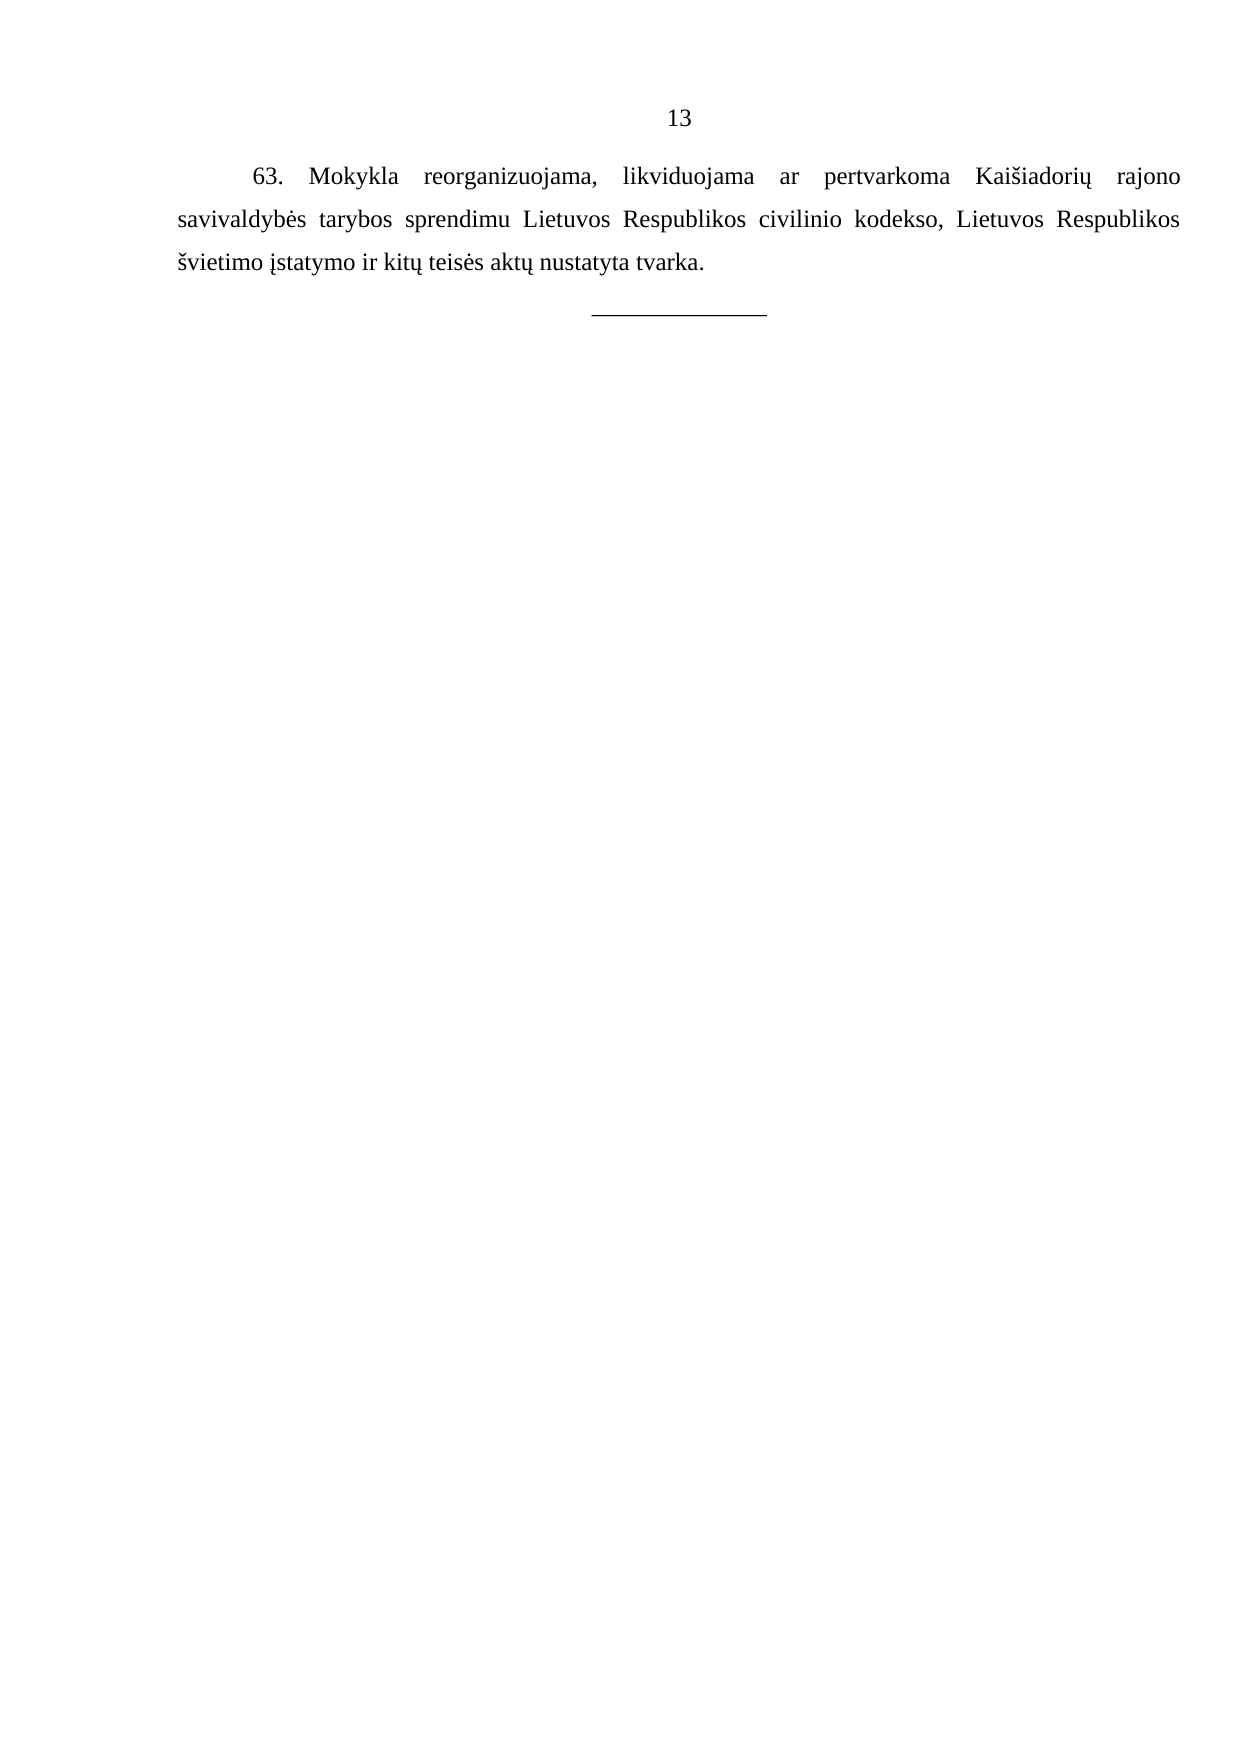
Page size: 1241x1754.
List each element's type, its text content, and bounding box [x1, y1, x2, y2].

text ______________ [177, 290, 1181, 319]
text 63. Mokykla reorganizuojama, likviduojama ar pertvarkoma Kaišiadorių rajono savivaldybės tarybos sprendimu Lietuvos Respublikos civilinio kodekso, Lietuvos Respublikos švietimo įstatymo ir kitų teisės aktų nustatyta tvarka. [177, 161, 1181, 276]
